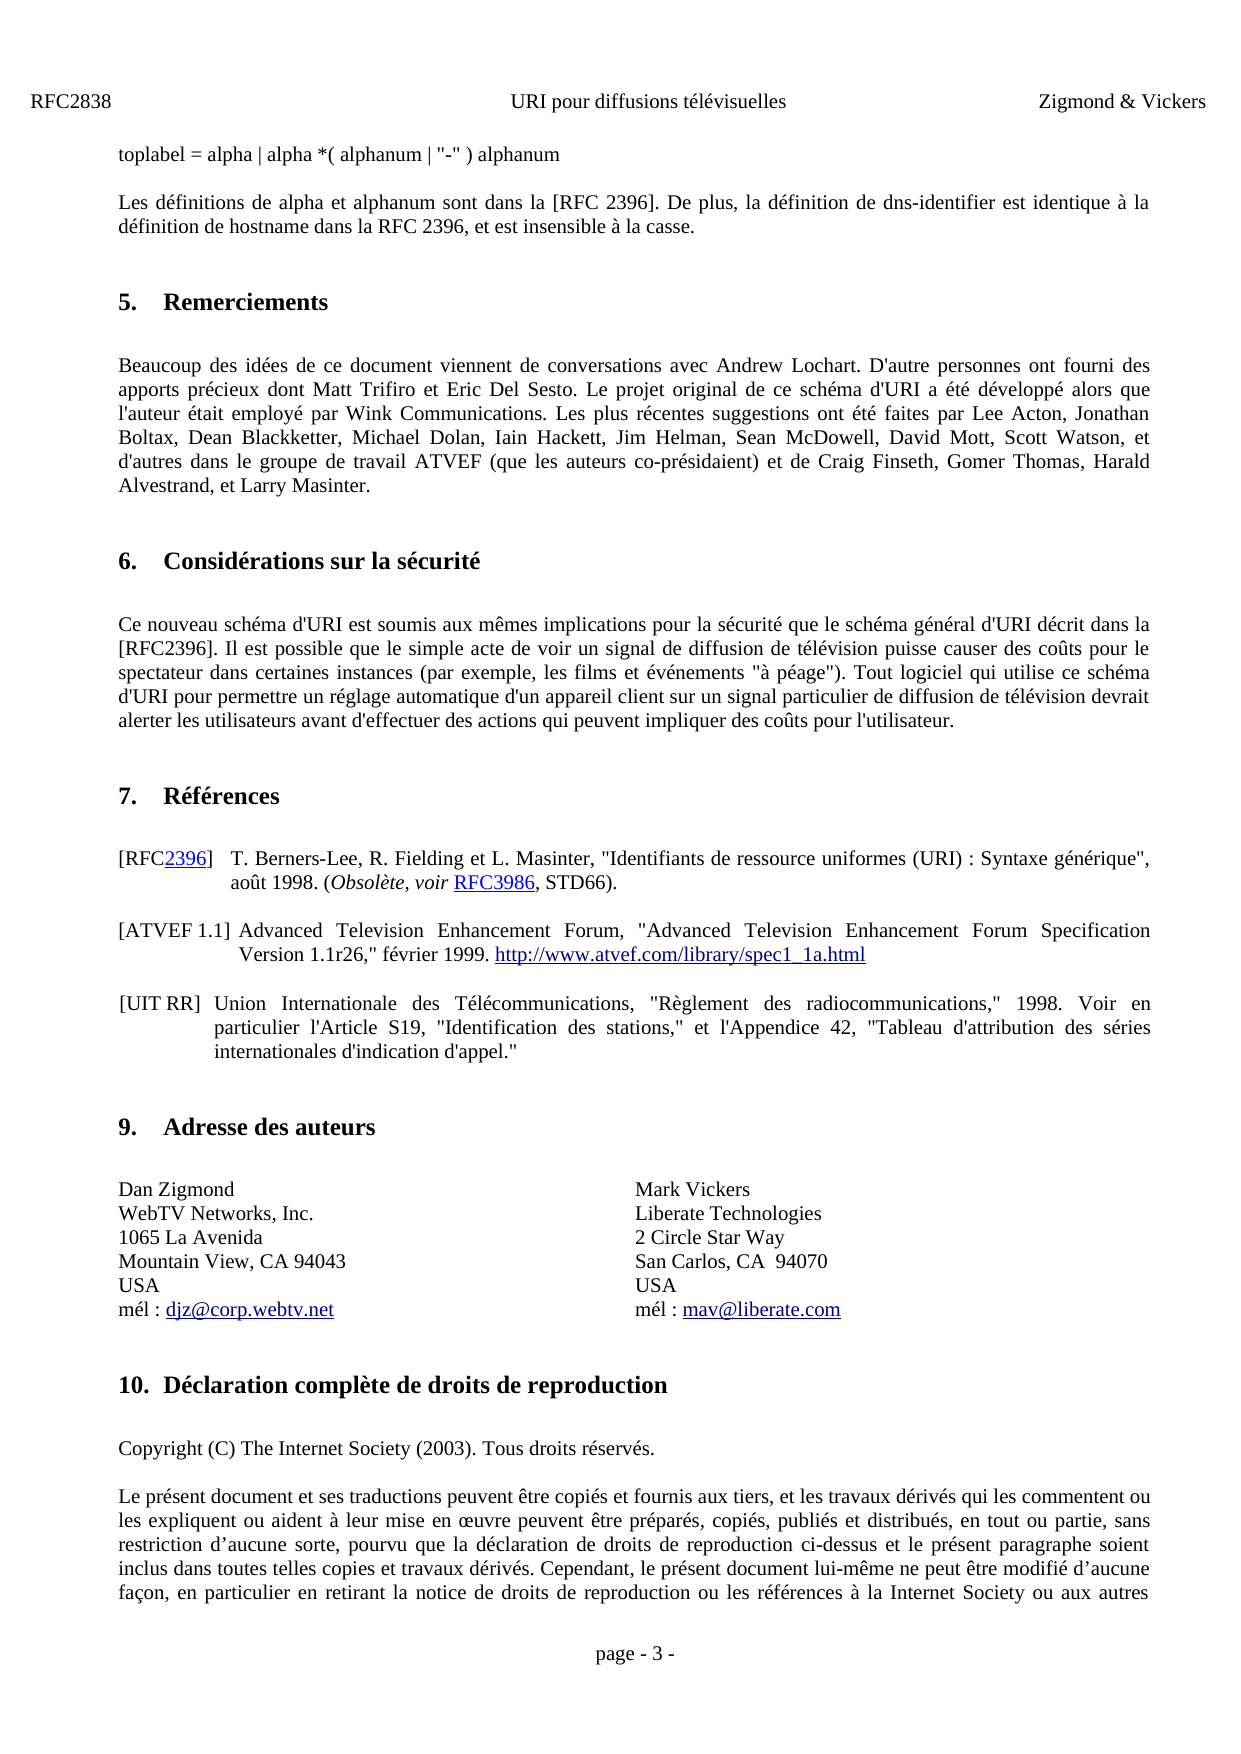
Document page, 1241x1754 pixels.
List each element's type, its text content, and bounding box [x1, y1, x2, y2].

subtitle 7. Références [118, 781, 1152, 809]
text Le présent document et ses traductions peuvent être copiés et fournis aux tiers, et les travaux dérivés qui les commentent ou les expliquent ou aident à leur mise en œuvre peuvent être préparés, copiés, publiés et distribués, en tout ou partie, sans restriction d’aucune sorte, pourvu que la déclaration de droits de reproduction ci-dessus et le présent paragraphe soient inclus dans toutes telles copies et travaux dérivés. Cependant, le présent document lui-même ne peut être modifié d’aucune façon, en particulier en retirant la notice de droits de reproduction ou les références à la Internet Society ou aux autres [118, 1484, 1152, 1604]
text [UIT RR] Union Internationale des Télécommunications, "Règlement des radiocommunications," 1998. Voir en particulier l'Article S19, "Identification des stations," et l'Appendice 42, "Tableau d'attribution des séries internationales d'indication d'appel." [119, 991, 1152, 1063]
table_cell San Carlos, CA 94070 [635, 1249, 1152, 1273]
table_cell 2 Circle Star Way [635, 1225, 1152, 1249]
table_cell USA [118, 1273, 635, 1297]
text [ATVEF 1.1] Advanced Television Enhancement Forum, "Advanced Television Enhancement Forum Specification Version 1.1r26," février 1999. http://www.atvef.com/library/spec1_1a.html [118, 918, 1152, 966]
text Beaucoup des idées de ce document viennent de conversations avec Andrew Lochart. D'autre personnes ont fourni des apports précieux dont Matt Trifiro et Eric Del Sesto. Le projet original de ce schéma d'URI a été développé alors que l'auteur était employé par Wink Communications. Les plus récentes suggestions ont été faites par Lee Acton, Jonathan Boltax, Dean Blackketter, Michael Dolan, Iain Hackett, Jim Helman, Sean McDowell, David Mott, Scott Watson, et d'autres dans le groupe de travail ATVEF (que les auteurs co-présidaient) et de Craig Finseth, Gomer Thomas, Harald Alvestrand, et Larry Masinter. [118, 353, 1152, 497]
subtitle 10. Déclaration complète de droits de reproduction [118, 1371, 1152, 1399]
table_header Mark Vickers [635, 1177, 1152, 1201]
table_cell USA [635, 1273, 1152, 1297]
table_cell mél : djz@corp.webtv.net [118, 1298, 635, 1321]
table_cell 1065 La Avenida [118, 1225, 635, 1249]
table_cell Mountain View, CA 94043 [118, 1249, 635, 1273]
text Les définitions de alpha et alphanum sont dans la [RFC 2396]. De plus, la définition de dns-identifier est identique à la définition de hostname dans la RFC 2396, et est insensible à la casse. [118, 190, 1152, 238]
table_cell WebTV Networks, Inc. [118, 1201, 635, 1225]
table_cell Liberate Technologies [635, 1201, 1152, 1225]
subtitle 5. Remerciements [118, 287, 1152, 316]
subtitle 9. Adresse des auteurs [118, 1112, 1152, 1141]
table_header Dan Zigmond [118, 1177, 635, 1201]
table_cell mél : mav@liberate.com [635, 1298, 1152, 1321]
text [RFC2396] T. Berners-Lee, R. Fielding et L. Masinter, "Identifiants de ressource uniformes (URI) : Syntaxe générique", août 1998. (Obsolète, voir RFC3986, STD66). [118, 846, 1152, 894]
text Ce nouveau schéma d'URI est soumis aux mêmes implications pour la sécurité que le schéma général d'URI décrit dans la [RFC2396]. Il est possible que le simple acte de voir un signal de diffusion de télévision puisse causer des coûts pour le spectateur dans certaines instances (par exemple, les films et événements "à péage"). Tout logiciel qui utilise ce schéma d'URI pour permettre un réglage automatique d'un appareil client sur un signal particulier de diffusion de télévision devrait alerter les utilisateurs avant d'effectuer des actions qui peuvent impliquer des coûts pour l'utilisateur. [118, 611, 1152, 732]
text Copyright (C) The Internet Society (2003). Tous droits réservés. [118, 1436, 1152, 1460]
subtitle 6. Considérations sur la sécurité [118, 546, 1152, 575]
text toplabel = alpha | alpha *( alphanum | "-" ) alphanum [118, 142, 1152, 166]
